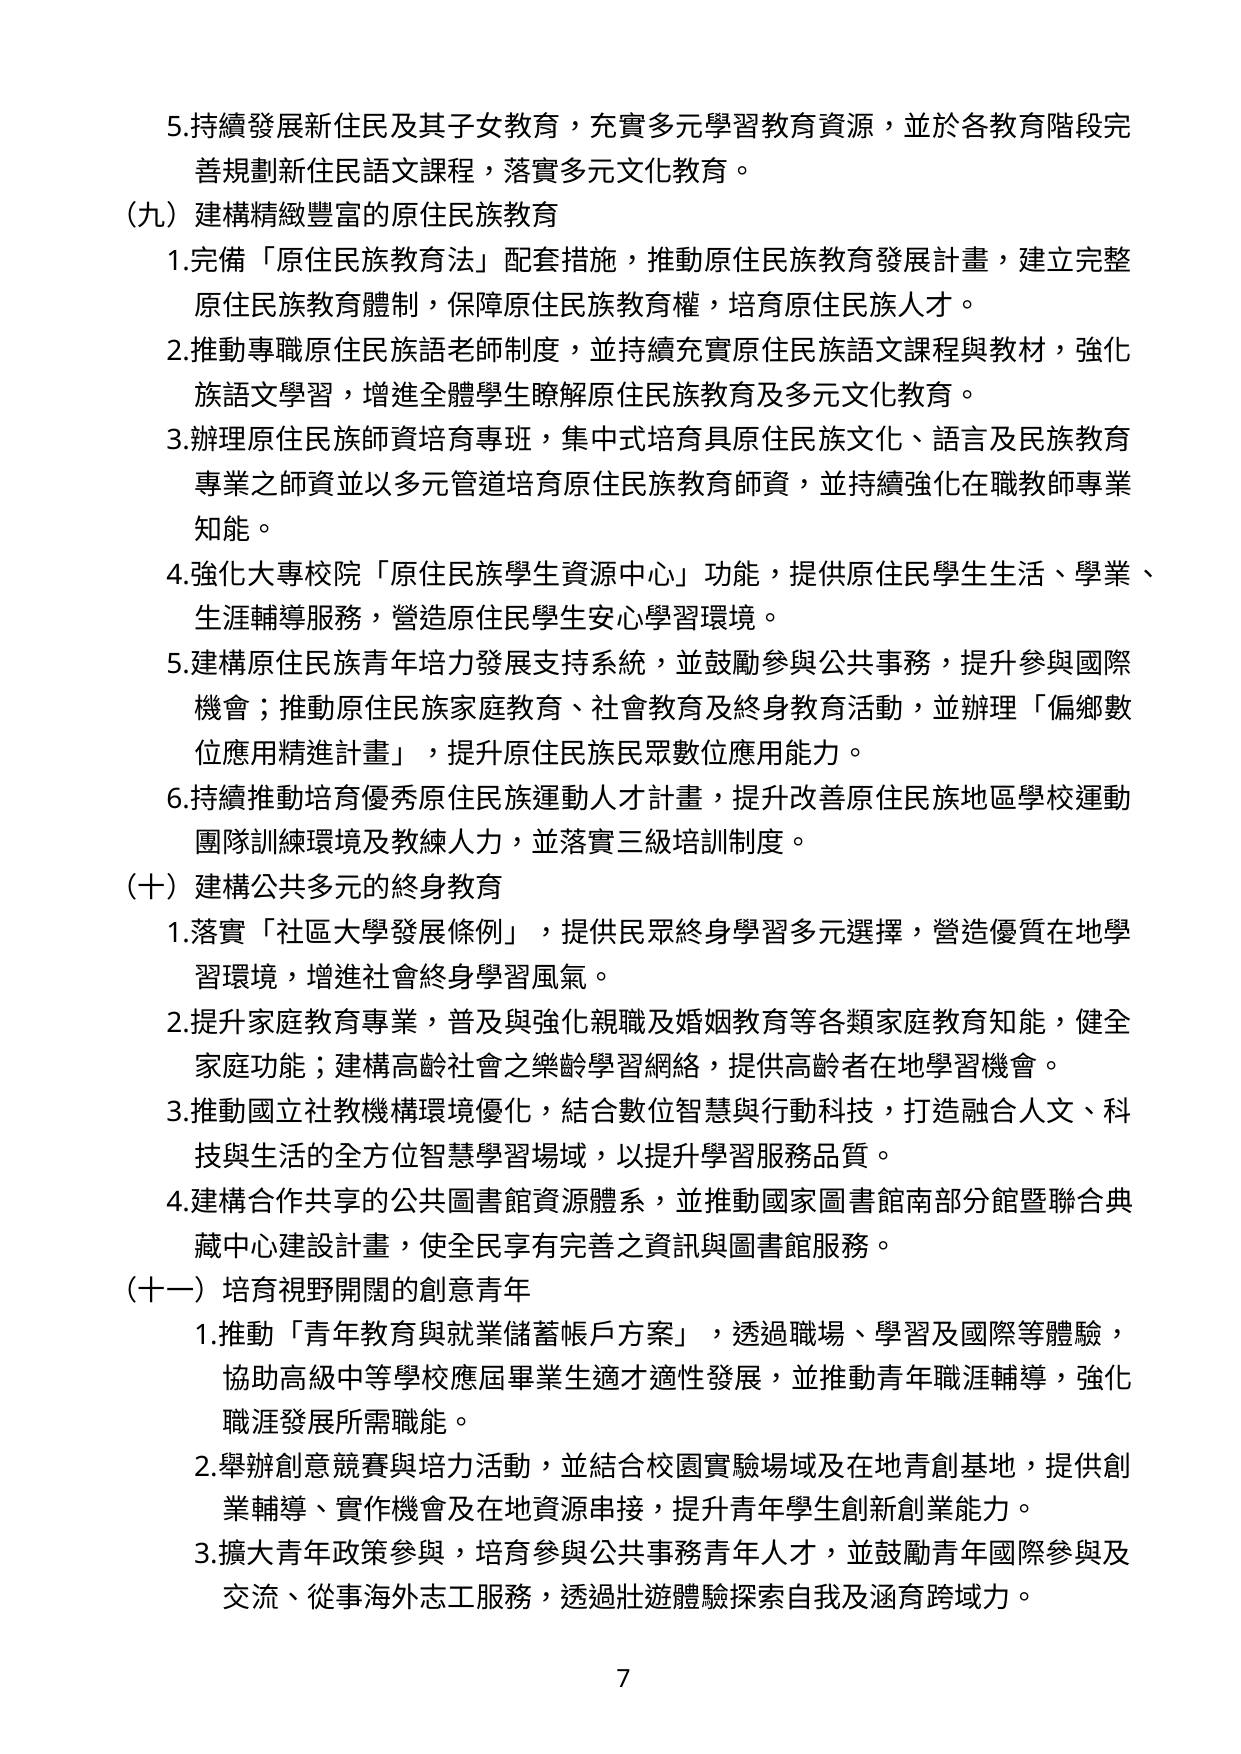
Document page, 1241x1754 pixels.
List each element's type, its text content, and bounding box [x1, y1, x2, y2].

text 2.舉辦創意競賽與培力活動，並結合校園實驗場域及在地青創基地，提供創業輔導、實作機會及在地資源串接，提升青年學生創新創業能力。 [194, 1441, 1134, 1528]
text （十）建構公共多元的終身教育 [109, 862, 1134, 907]
text （十一）培育視野開闊的創意青年 [109, 1265, 1134, 1310]
text 1.完備「原住民族教育法」配套措施，推動原住民族教育發展計畫，建立完整原住民族教育體制，保障原住民族教育權，培育原住民族人才。 [166, 235, 1134, 324]
text 2.提升家庭教育專業，普及與強化親職及婚姻教育等各類家庭教育知能，健全家庭功能；建構高齡社會之樂齡學習網絡，提供高齡者在地學習機會。 [166, 996, 1134, 1086]
text （九）建構精緻豐富的原住民族教育 [109, 190, 1134, 235]
text 3.辦理原住民族師資培育專班，集中式培育具原住民族文化、語言及民族教育專業之師資並以多元管道培育原住民族教育師資，並持續強化在職教師專業知能。 [166, 414, 1134, 548]
text 1.落實「社區大學發展條例」，提供民眾終身學習多元選擇，營造優質在地學習環境，增進社會終身學習風氣。 [166, 907, 1134, 996]
text 2.推動專職原住民族語老師制度，並持續充實原住民族語文課程與教材，強化族語文學習，增進全體學生瞭解原住民族教育及多元文化教育。 [166, 324, 1134, 414]
text 5.建構原住民族青年培力發展支持系統，並鼓勵參與公共事務，提升參與國際機會；推動原住民族家庭教育、社會教育及終身教育活動，並辦理「偏鄉數位應用精進計畫」，提升原住民族民眾數位應用能力。 [166, 638, 1134, 772]
text 3.擴大青年政策參與，培育參與公共事務青年人才，並鼓勵青年國際參與及交流、從事海外志工服務，透過壯遊體驗探索自我及涵育跨域力。 [194, 1528, 1134, 1616]
text 5.持續發展新住民及其子女教育，充實多元學習教育資源，並於各教育階段完善規劃新住民語文課程，落實多元文化教育。 [166, 100, 1134, 190]
text 3.推動國立社教機構環境優化，結合數位智慧與行動科技，打造融合人文、科技與生活的全方位智慧學習場域，以提升學習服務品質。 [166, 1086, 1134, 1175]
text 4.強化大專校院「原住民族學生資源中心」功能，提供原住民學生生活、學業、生涯輔導服務，營造原住民學生安心學習環境。 [166, 548, 1134, 638]
text 4.建構合作共享的公共圖書館資源體系，並推動國家圖書館南部分館暨聯合典藏中心建設計畫，使全民享有完善之資訊與圖書館服務。 [166, 1175, 1134, 1265]
text 1.推動「青年教育與就業儲蓄帳戶方案」，透過職場、學習及國際等體驗，協助高級中等學校應屆畢業生適才適性發展，並推動青年職涯輔導，強化職涯發展所需職能。 [194, 1310, 1134, 1441]
text 6.持續推動培育優秀原住民族運動人才計畫，提升改善原住民族地區學校運動團隊訓練環境及教練人力，並落實三級培訓制度。 [166, 772, 1134, 862]
